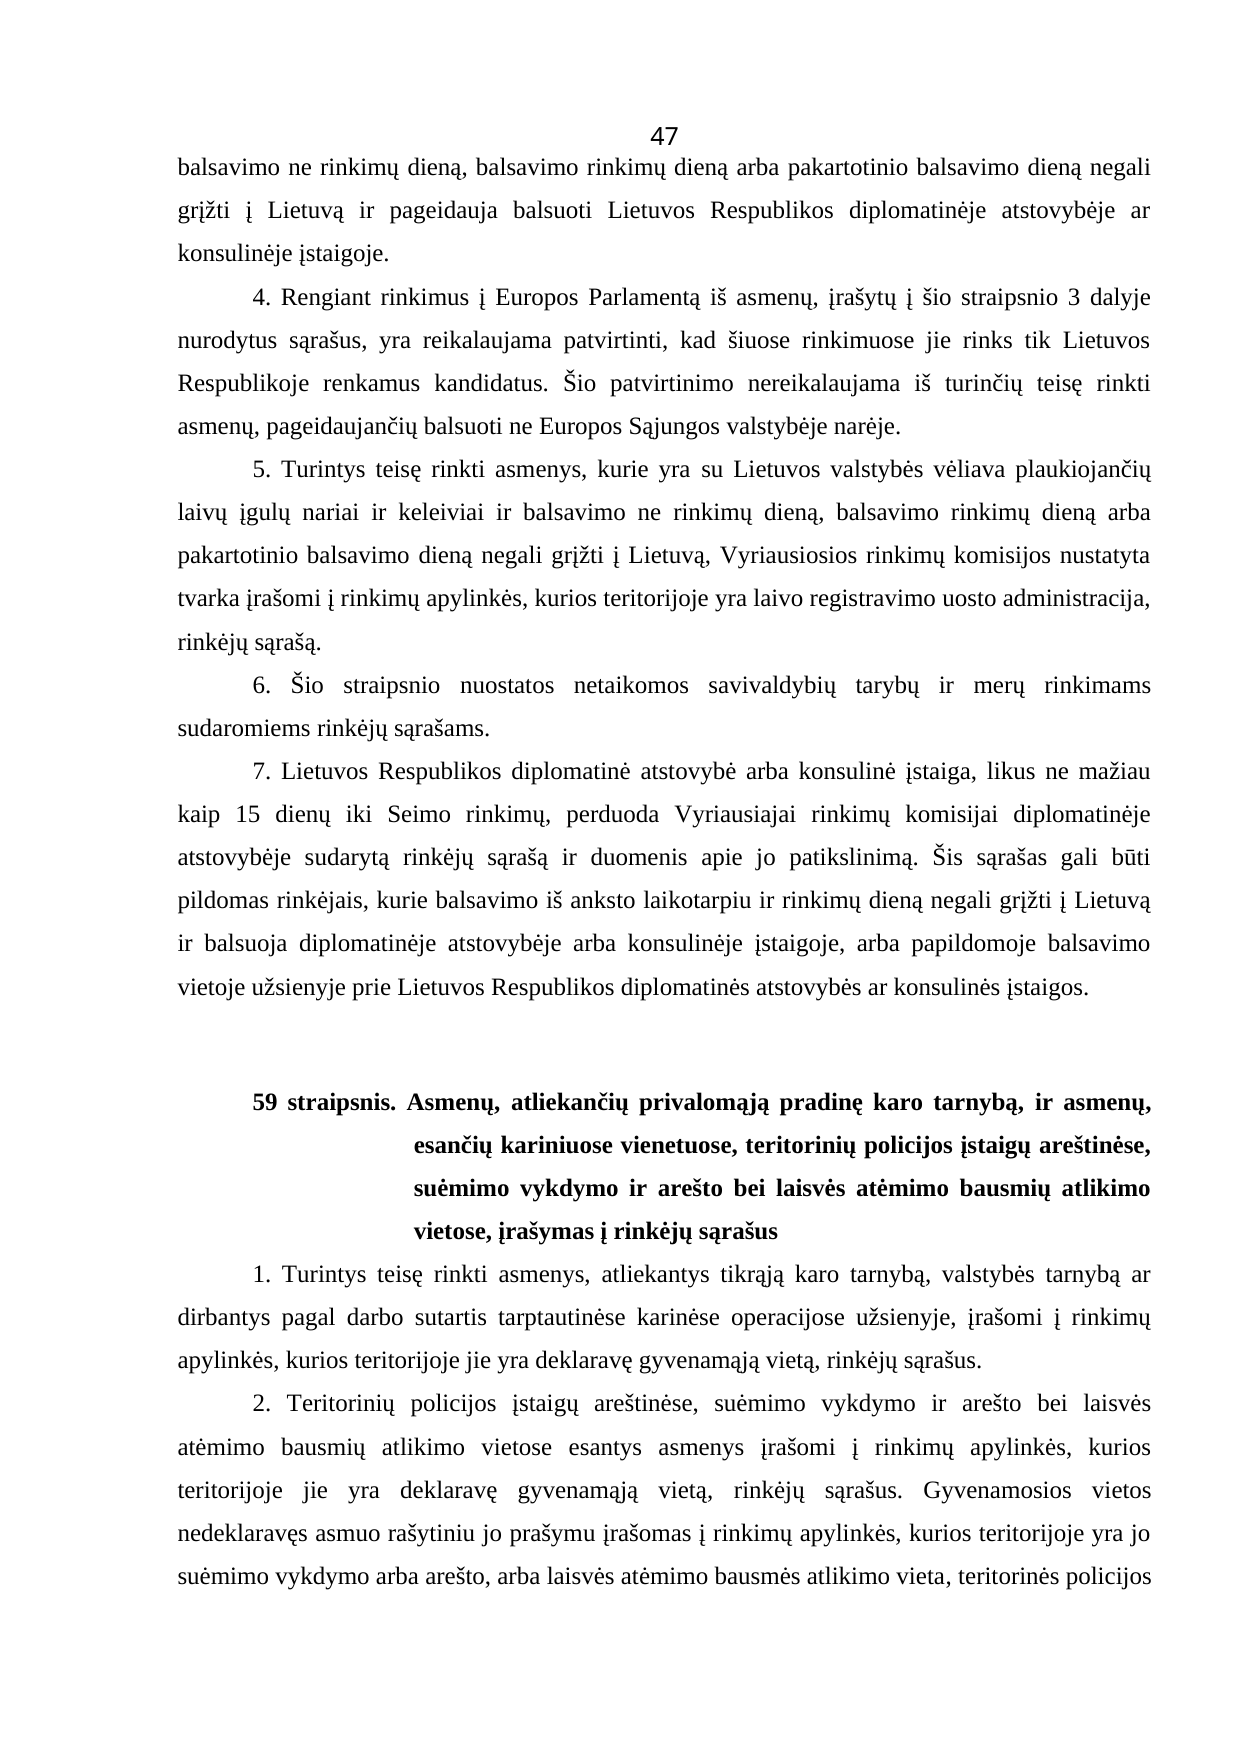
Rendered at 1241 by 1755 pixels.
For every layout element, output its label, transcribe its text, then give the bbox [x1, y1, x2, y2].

text 59 straipsnis. Asmenų, atliekančių privalomąją pradinę karo tarnybą, ir asmenų, esančių kariniuose vienetuose, teritorinių policijos įstaigų areštinėse, suėmimo vykdymo ir arešto bei laisvės atėmimo bausmių atlikimo vietose, įrašymas į rinkėjų sąrašus [252, 1087, 1152, 1245]
text 5. Turintys teisę rinkti asmenys, kurie yra su Lietuvos valstybės vėliava plaukiojančių laivų įgulų nariai ir keleiviai ir balsavimo ne rinkimų dieną, balsavimo rinkimų dieną arba pakartotinio balsavimo dieną negali grįžti į Lietuvą, Vyriausiosios rinkimų komisijos nustatyta tvarka įrašomi į rinkimų apylinkės, kurios teritorijoje yra laivo registravimo uosto administracija, rinkėjų sąrašą. [177, 454, 1152, 655]
text balsavimo ne rinkimų dieną, balsavimo rinkimų dieną arba pakartotinio balsavimo dieną negali grįžti į Lietuvą ir pageidauja balsuoti Lietuvos Respublikos diplomatinėje atstovybėje ar konsulinėje įstaigoje. [177, 152, 1152, 267]
text 2. Teritorinių policijos įstaigų areštinėse, suėmimo vykdymo ir arešto bei laisvės atėmimo bausmių atlikimo vietose esantys asmenys įrašomi į rinkimų apylinkės, kurios teritorijoje jie yra deklaravę gyvenamąją vietą, rinkėjų sąrašus. Gyvenamosios vietos nedeklaravęs asmuo rašytiniu jo prašymu įrašomas į rinkimų apylinkės, kurios teritorijoje yra jo suėmimo vykdymo arba arešto, arba laisvės atėmimo bausmės atlikimo vieta, teritorinės policijos [177, 1388, 1152, 1590]
text 6. Šio straipsnio nuostatos netaikomos savivaldybių tarybų ir merų rinkimams sudaromiems rinkėjų sąrašams. [177, 670, 1152, 742]
text 7. Lietuvos Respublikos diplomatinė atstovybė arba konsulinė įstaiga, likus ne mažiau kaip 15 dienų iki Seimo rinkimų, perduoda Vyriausiajai rinkimų komisijai diplomatinėje atstovybėje sudarytą rinkėjų sąrašą ir duomenis apie jo patikslinimą. Šis sąrašas gali būti pildomas rinkėjais, kurie balsavimo iš anksto laikotarpiu ir rinkimų dieną negali grįžti į Lietuvą ir balsuoja diplomatinėje atstovybėje arba konsulinėje įstaigoje, arba papildomoje balsavimo vietoje užsienyje prie Lietuvos Respublikos diplomatinės atstovybės ar konsulinės įstaigos. [177, 756, 1152, 1000]
text 4. Rengiant rinkimus į Europos Parlamentą iš asmenų, įrašytų į šio straipsnio 3 dalyje nurodytus sąrašus, yra reikalaujama patvirtinti, kad šiuose rinkimuose jie rinks tik Lietuvos Respublikoje renkamus kandidatus. Šio patvirtinimo nereikalaujama iš turinčių teisę rinkti asmenų, pageidaujančių balsuoti ne Europos Sąjungos valstybėje narėje. [177, 282, 1152, 440]
text 1. Turintys teisę rinkti asmenys, atliekantys tikrąją karo tarnybą, valstybės tarnybą ar dirbantys pagal darbo sutartis tarptautinėse karinėse operacijose užsienyje, įrašomi į rinkimų apylinkės, kurios teritorijoje jie yra deklaravę gyvenamąją vietą, rinkėjų sąrašus. [177, 1259, 1152, 1374]
